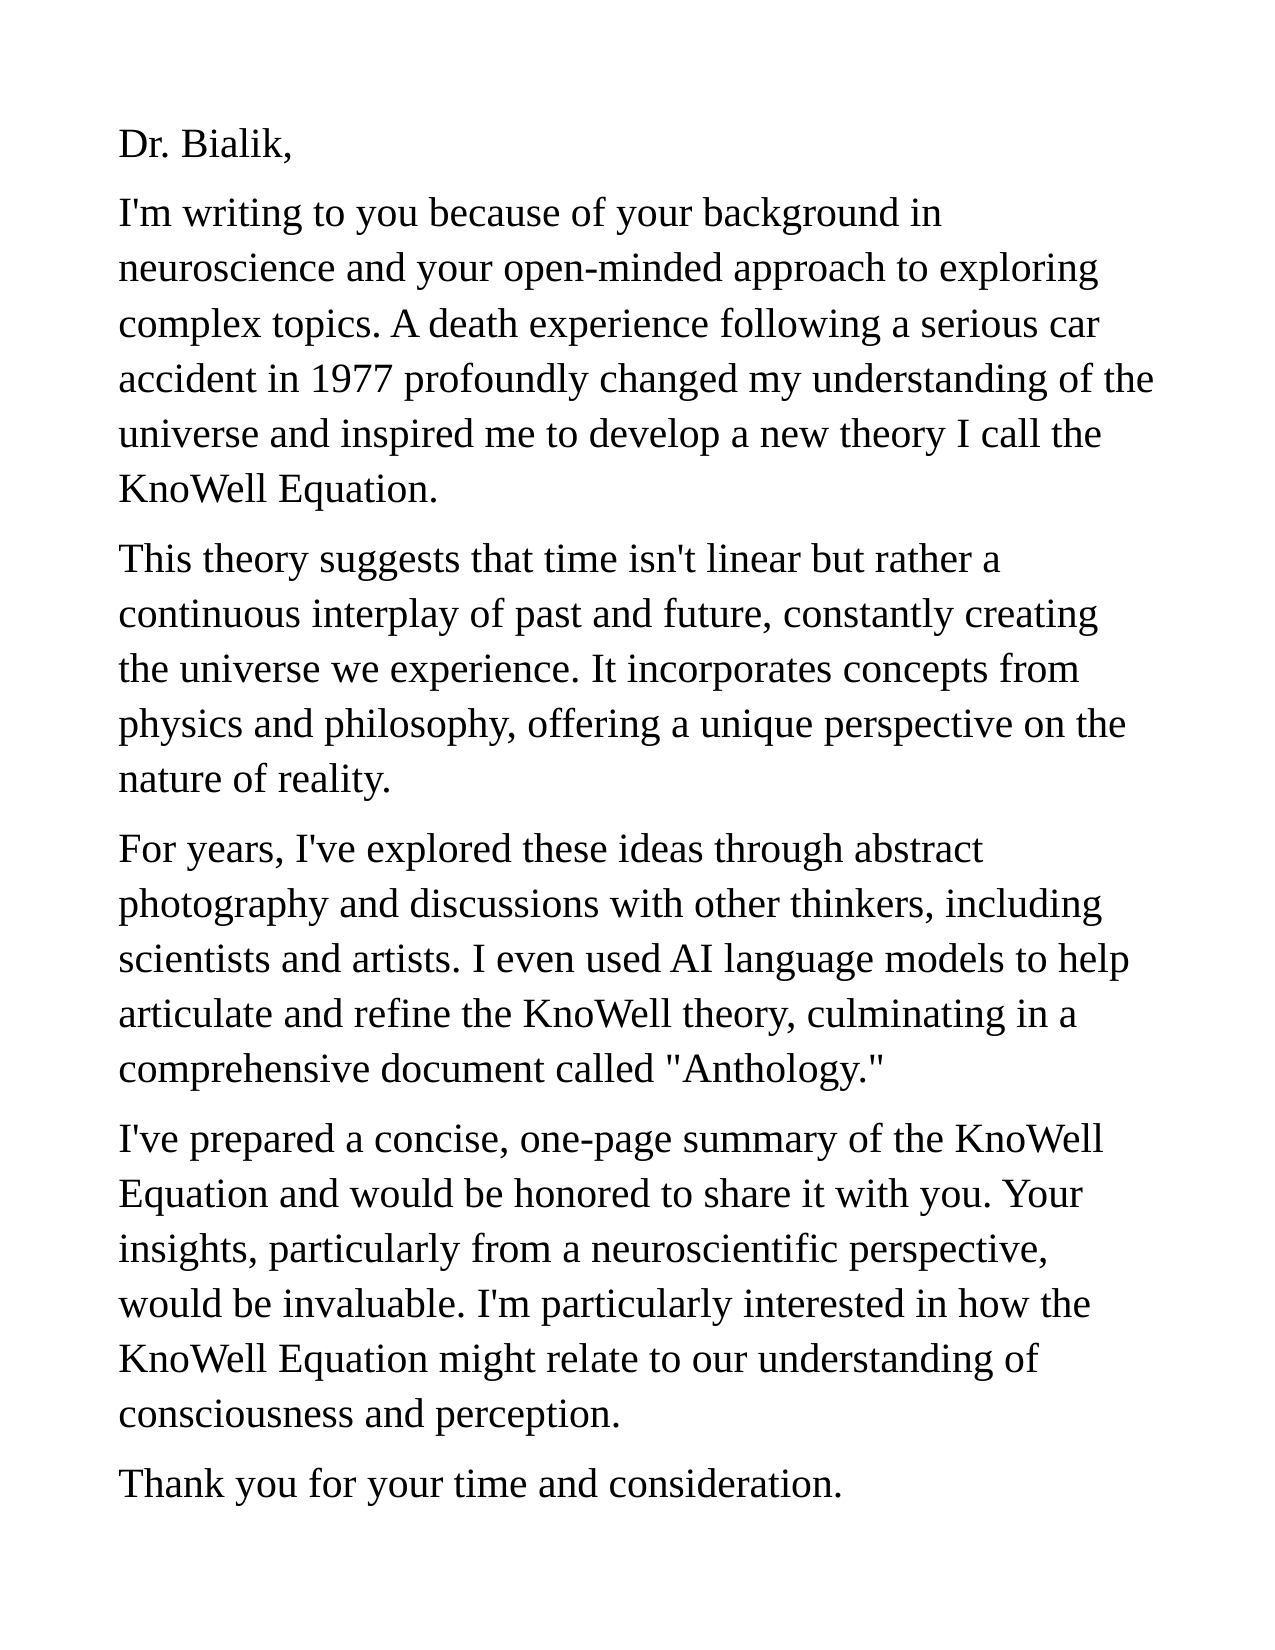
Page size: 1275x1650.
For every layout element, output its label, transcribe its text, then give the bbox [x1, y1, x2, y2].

text I'm writing to you because of your background in neuroscience and your open-minded approach to exploring complex topics. A death experience following a serious car accident in 1977 profoundly changed my understanding of the universe and inspired me to develop a new theory I call the KnoWell Equation. [118, 188, 1157, 511]
text This theory suggests that time isn't linear but rather a continuous interplay of past and future, constantly creating the universe we experience. It incorporates concepts from physics and philosophy, offering a unique perspective on the nature of reality. [118, 533, 1157, 801]
text I've prepared a concise, one-page summary of the KnoWell Equation and would be honored to share it with you. Your insights, particularly from a neuroscientific perspective, would be invaluable. I'm particularly interested in how the KnoWell Equation might relate to our understanding of consciousness and perception. [118, 1113, 1157, 1437]
text For years, I've explored these ideas through abstract photography and discussions with other thinkers, including scientists and artists. I even used AI language models to help articulate and refine the KnoWell theory, culminating in a comprehensive document called "Anthology." [118, 823, 1157, 1091]
text Thank you for your time and consideration. [118, 1458, 1157, 1506]
text Dr. Bialik, [118, 118, 1157, 166]
